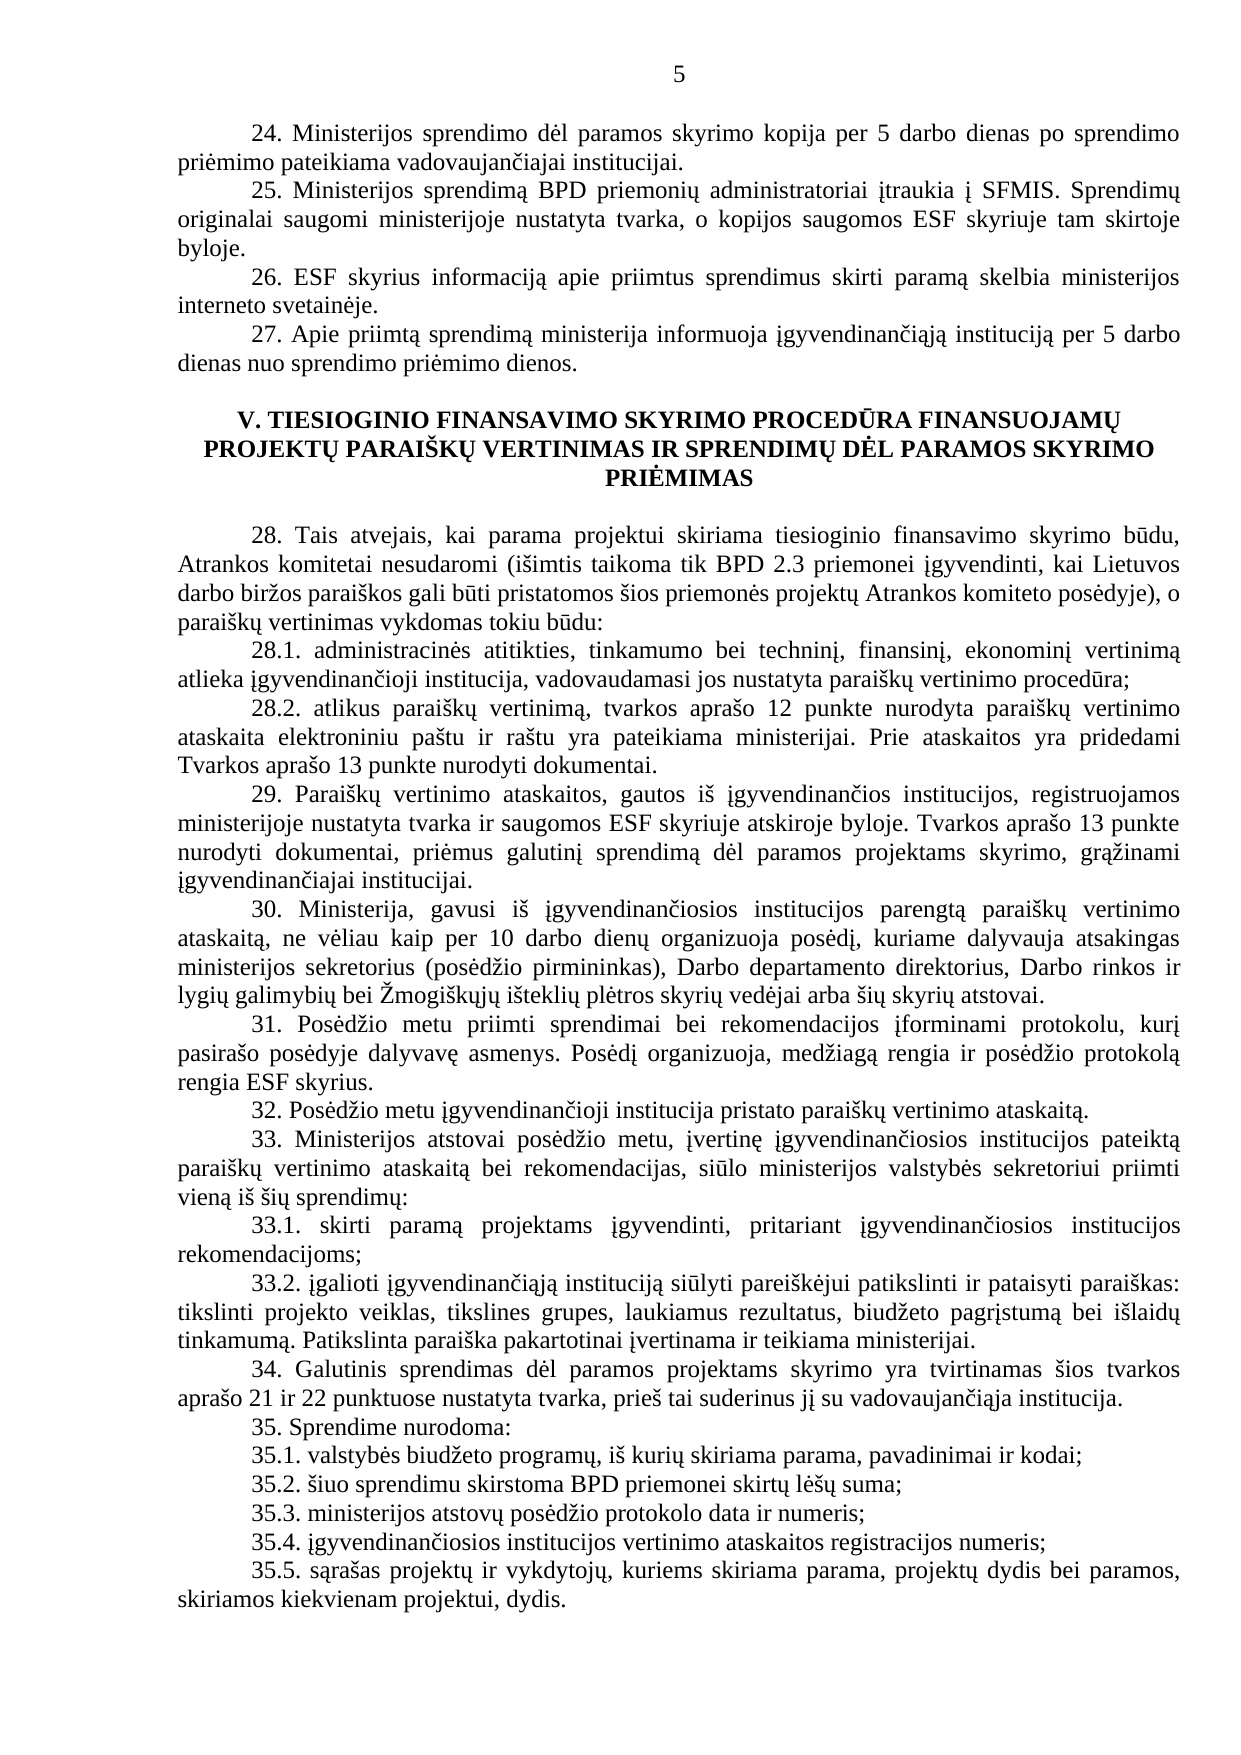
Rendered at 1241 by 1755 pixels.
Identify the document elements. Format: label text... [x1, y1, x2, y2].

text 35.2. šiuo sprendimu skirstoma BPD priemonei skirtų lėšų suma; [177, 1469, 1181, 1498]
text 33.1. skirti paramą projektams įgyvendinti, pritariant įgyvendinančiosios institucijos rekomendacijoms; [177, 1211, 1181, 1268]
text 35.1. valstybės biudžeto programų, iš kurių skiriama parama, pavadinimai ir kodai; [177, 1441, 1181, 1469]
text 35.5. sąrašas projektų ir vykdytojų, kuriems skiriama parama, projektų dydis bei paramos, skiriamos kiekvienam projektui, dydis. [177, 1556, 1181, 1613]
text 26. ESF skyrius informaciją apie priimtus sprendimus skirti paramą skelbia ministerijos interneto svetainėje. [177, 262, 1181, 319]
text 35.3. ministerijos atstovų posėdžio protokolo data ir numeris; [177, 1498, 1181, 1527]
text 30. Ministerija, gavusi iš įgyvendinančiosios institucijos parengtą paraiškų vertinimo ataskaitą, ne vėliau kaip per 10 darbo dienų organizuoja posėdį, kuriame dalyvauja atsakingas ministerijos sekretorius (posėdžio pirmininkas), Darbo departamento direktorius, Darbo rinkos ir lygių galimybių bei Žmogiškųjų išteklių plėtros skyrių vedėjai arba šių skyrių atstovai. [177, 894, 1181, 1009]
text 28.1. administracinės atitikties, tinkamumo bei techninį, finansinį, ekonominį vertinimą atlieka įgyvendinančioji institucija, vadovaudamasi jos nustatyta paraiškų vertinimo procedūra; [177, 636, 1181, 693]
text 25. Ministerijos sprendimą BPD priemonių administratoriai įtraukia į SFMIS. Sprendimų originalai saugomi ministerijoje nustatyta tvarka, o kopijos saugomos ESF skyriuje tam skirtoje byloje. [177, 176, 1181, 262]
text 35. Sprendime nurodoma: [177, 1412, 1181, 1441]
text 28. Tais atvejais, kai parama projektui skiriama tiesioginio finansavimo skyrimo būdu, Atrankos komitetai nesudaromi (išimtis taikoma tik BPD 2.3 priemonei įgyvendinti, kai Lietuvos darbo biržos paraiškos gali būti pristatomos šios priemonės projektų Atrankos komiteto posėdyje), o paraiškų vertinimas vykdomas tokiu būdu: [177, 521, 1181, 636]
text 27. Apie priimtą sprendimą ministerija informuoja įgyvendinančiąją instituciją per 5 darbo dienas nuo sprendimo priėmimo dienos. [177, 319, 1181, 377]
text 31. Posėdžio metu priimti sprendimai bei rekomendacijos įforminami protokolu, kurį pasirašo posėdyje dalyvavę asmenys. Posėdį organizuoja, medžiagą rengia ir posėdžio protokolą rengia ESF skyrius. [177, 1009, 1181, 1096]
text V. TIESIOGINIO FINANSAVIMO SKYRIMO PROCEDŪRA FINANSUOJAMŲ PROJEKTŲ PARAIŠKŲ VERTINIMAS IR SPRENDIMŲ DĖL PARAMOS SKYRIMO PRIĖMIMAS [177, 406, 1181, 492]
text 33.2. įgalioti įgyvendinančiąją instituciją siūlyti pareiškėjui patikslinti ir pataisyti paraiškas: tikslinti projekto veiklas, tikslines grupes, laukiamus rezultatus, biudžeto pagrįstumą bei išlaidų tinkamumą. Patikslinta paraiška pakartotinai įvertinama ir teikiama ministerijai. [177, 1268, 1181, 1354]
text 28.2. atlikus paraiškų vertinimą, tvarkos aprašo 12 punkte nurodyta paraiškų vertinimo ataskaita elektroniniu paštu ir raštu yra pateikiama ministerijai. Prie ataskaitos yra pridedami Tvarkos aprašo 13 punkte nurodyti dokumentai. [177, 693, 1181, 779]
text 33. Ministerijos atstovai posėdžio metu, įvertinę įgyvendinančiosios institucijos pateiktą paraiškų vertinimo ataskaitą bei rekomendacijas, siūlo ministerijos valstybės sekretoriui priimti vieną iš šių sprendimų: [177, 1124, 1181, 1211]
text 32. Posėdžio metu įgyvendinančioji institucija pristato paraiškų vertinimo ataskaitą. [177, 1096, 1181, 1124]
text 29. Paraiškų vertinimo ataskaitos, gautos iš įgyvendinančios institucijos, registruojamos ministerijoje nustatyta tvarka ir saugomos ESF skyriuje atskiroje byloje. Tvarkos aprašo 13 punkte nurodyti dokumentai, priėmus galutinį sprendimą dėl paramos projektams skyrimo, grąžinami įgyvendinančiajai institucijai. [177, 779, 1181, 894]
text 24. Ministerijos sprendimo dėl paramos skyrimo kopija per 5 darbo dienas po sprendimo priėmimo pateikiama vadovaujančiajai institucijai. [177, 118, 1181, 176]
text 35.4. įgyvendinančiosios institucijos vertinimo ataskaitos registracijos numeris; [177, 1527, 1181, 1556]
text 34. Galutinis sprendimas dėl paramos projektams skyrimo yra tvirtinamas šios tvarkos aprašo 21 ir 22 punktuose nustatyta tvarka, prieš tai suderinus jį su vadovaujančiąja institucija. [177, 1354, 1181, 1412]
